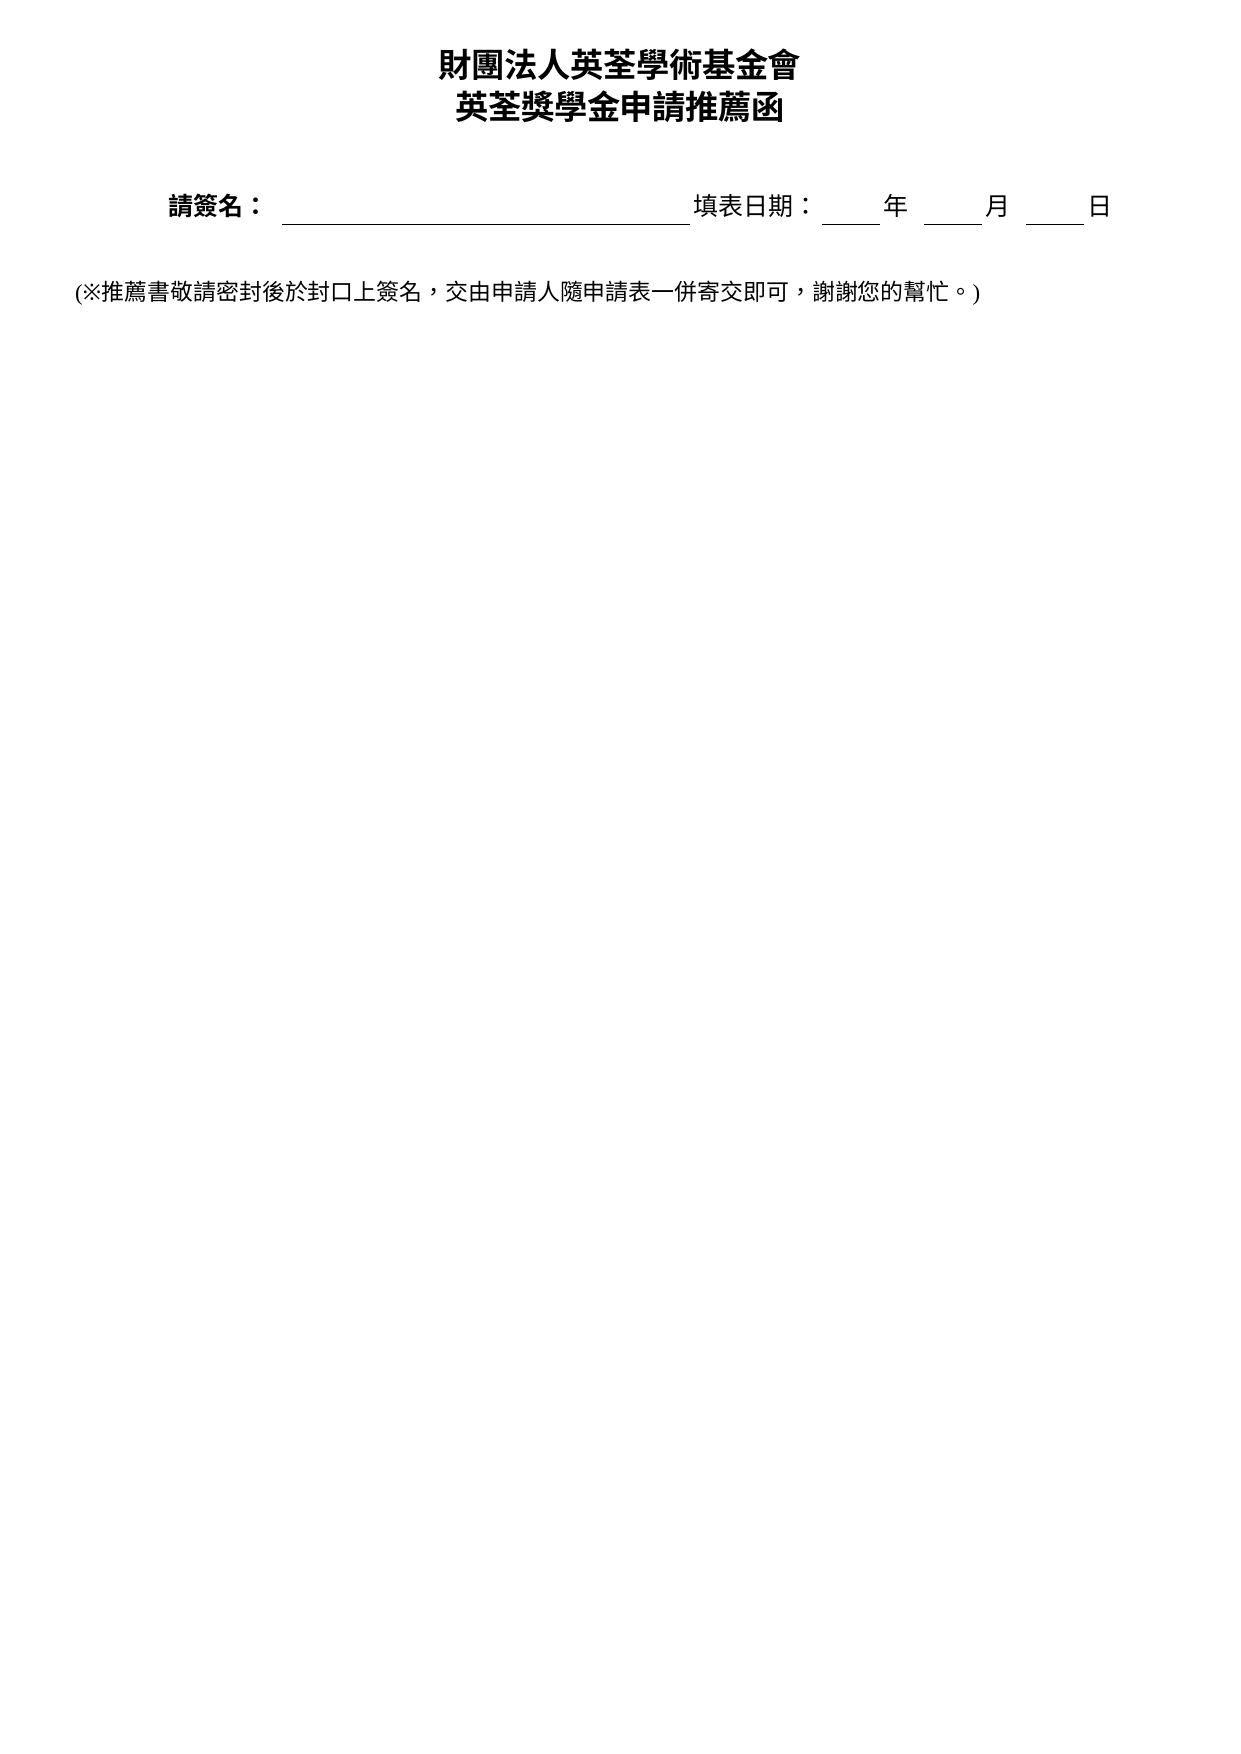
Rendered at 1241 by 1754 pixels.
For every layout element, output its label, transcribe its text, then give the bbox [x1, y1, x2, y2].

table_header 年 [880, 183, 924, 224]
table_header [822, 183, 880, 224]
table_header 日 [1084, 183, 1128, 224]
table_header 填表日期： [690, 183, 822, 224]
table_header [1026, 183, 1084, 224]
table_header 月 [982, 183, 1026, 224]
table_header 請簽名： [165, 183, 282, 224]
table_header [924, 183, 982, 224]
text (※推薦書敬請密封後於封口上簽名，交由申請人隨申請表一併寄交即可，謝謝您的幫忙。) [75, 267, 1165, 308]
table_header [282, 183, 690, 224]
